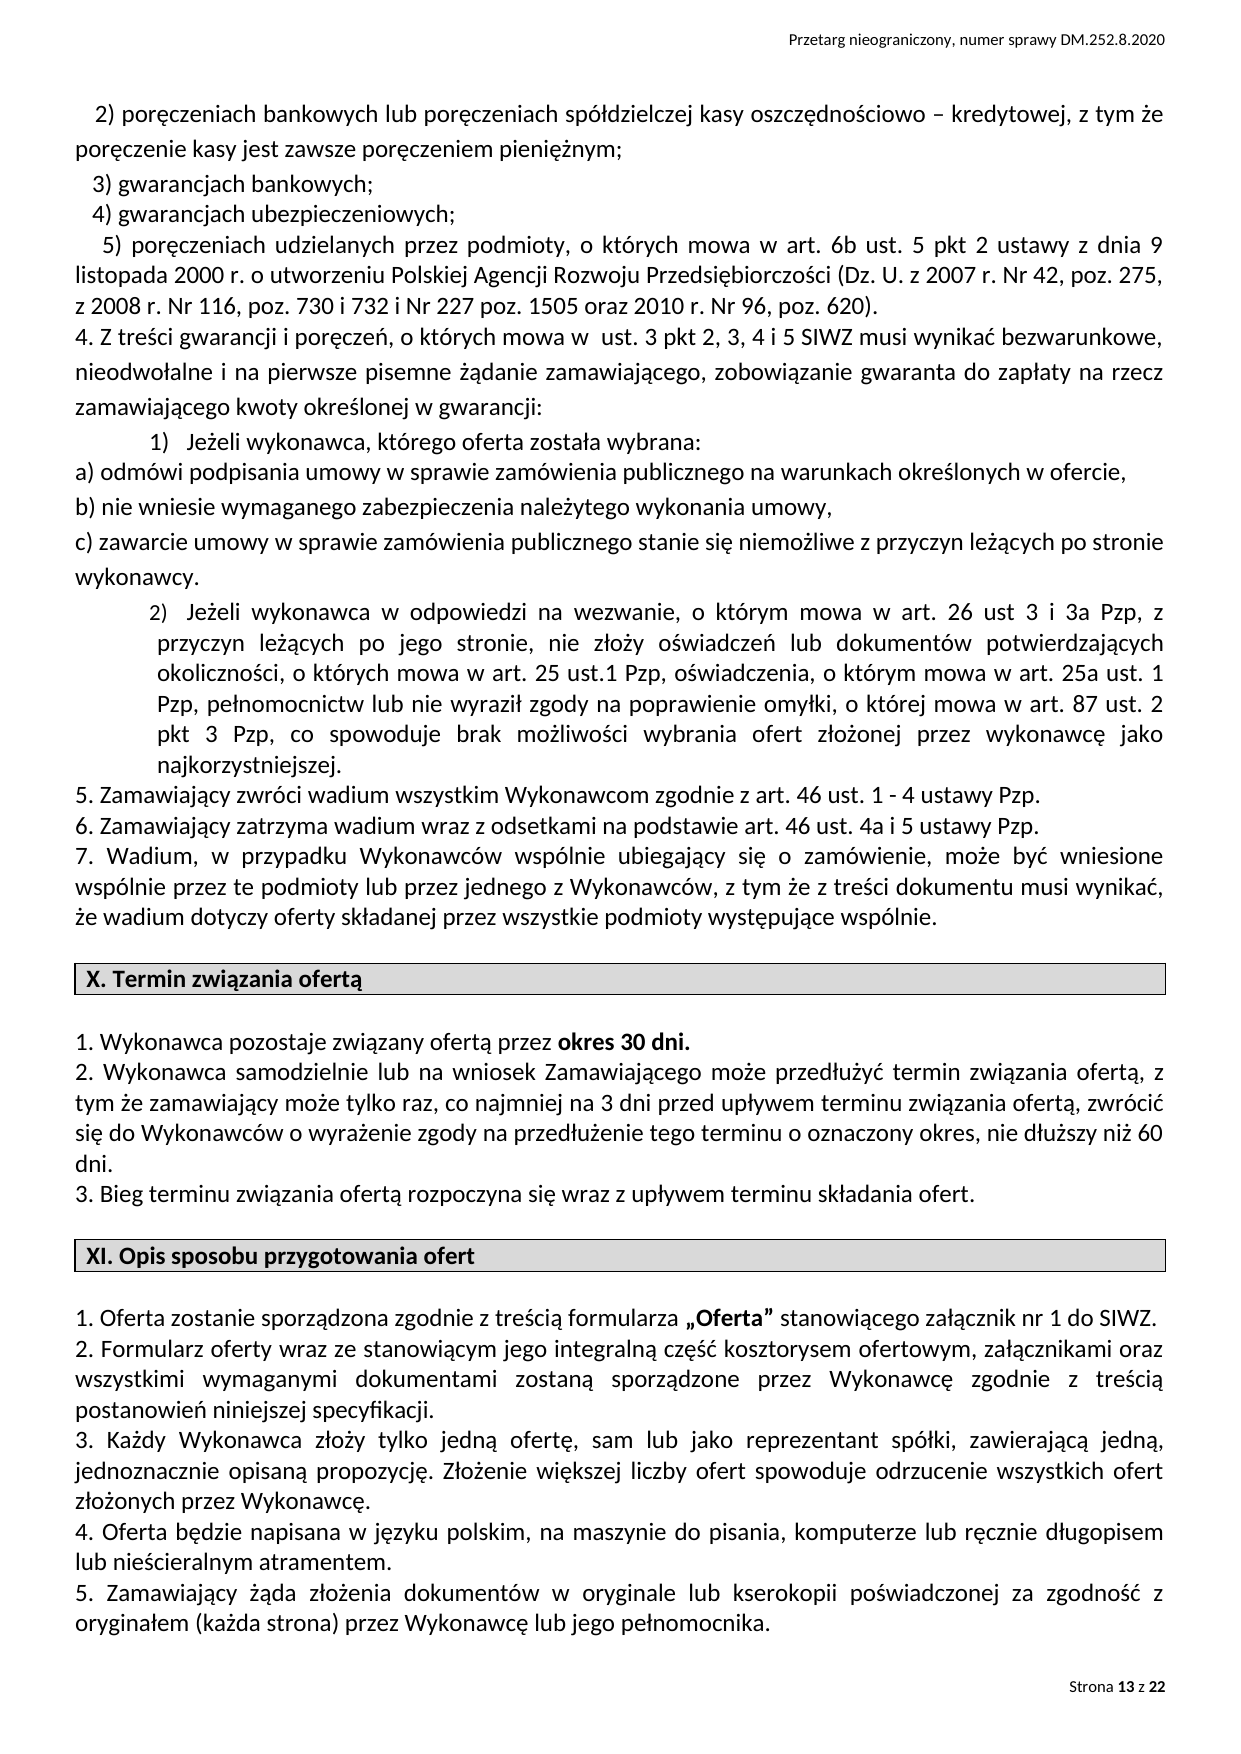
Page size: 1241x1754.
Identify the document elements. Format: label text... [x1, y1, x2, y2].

text 4) gwarancjach ubezpieczeniowych; [75, 199, 1165, 229]
list Jeżeli wykonawca, którego oferta została wybrana: [119, 426, 1165, 456]
text 3) gwarancjach bankowych; [75, 168, 1165, 199]
table_header X. Termin związania ofertą [76, 964, 1165, 994]
text 2) poręczeniach bankowych lub poręczeniach spółdzielczej kasy oszczędnościowo – kredytowej, z tym że poręczenie kasy jest zawsze poręczeniem pieniężnym; [75, 98, 1165, 164]
text c) zawarcie umowy w sprawie zamówienia publicznego stanie się niemożliwe z przyczyn leżących po stronie wykonawcy. [75, 526, 1165, 592]
text 5. Zamawiający zwróci wadium wszystkim Wykonawcom zgodnie z art. 46 ust. 1 - 4 ustawy Pzp. [75, 779, 1165, 810]
table_header XI. Opis sposobu przygotowania ofert [76, 1240, 1165, 1271]
text 4. Oferta będzie napisana w języku polskim, na maszynie do pisania, komputerze lub ręcznie długopisem lub nieścieralnym atramentem. [75, 1516, 1165, 1577]
text 3. Każdy Wykonawca złoży tylko jedną ofertę, sam lub jako reprezentant spółki, zawierającą jedną, jednoznacznie opisaną propozycję. Złożenie większej liczby ofert spowoduje odrzucenie wszystkich ofert złożonych przez Wykonawcę. [75, 1424, 1165, 1516]
text 1. Wykonawca pozostaje związany ofertą przez okres 30 dni. [75, 1026, 1165, 1056]
text 7. Wadium, w przypadku Wykonawców wspólnie ubiegający się o zamówienie, może być wniesione wspólnie przez te podmioty lub przez jednego z Wykonawców, z tym że z treści dokumentu musi wynikać, że wadium dotyczy oferty składanej przez wszystkie podmioty występujące wspólnie. [75, 840, 1165, 932]
text 4. Z treści gwarancji i poręczeń, o których mowa w ust. 3 pkt 2, 3, 4 i 5 SIWZ musi wynikać bezwarunkowe, nieodwołalne i na pierwsze pisemne żądanie zamawiającego, zobowiązanie gwaranta do zapłaty na rzecz zamawiającego kwoty określonej w gwarancji: [75, 321, 1165, 421]
text 6. Zamawiający zatrzyma wadium wraz z odsetkami na podstawie art. 46 ust. 4a i 5 ustawy Pzp. [75, 810, 1165, 840]
list Jeżeli wykonawca w odpowiedzi na wezwanie, o którym mowa w art. 26 ust 3 i 3a Pzp, z przyczyn leżących po jego stronie, nie złoży oświadczeń lub dokumentów potwierdzających okoliczności, o których mowa w art. 25 ust.1 Pzp, oświadczenia, o którym mowa w art. 25a ust. 1 Pzp, pełnomocnictw lub nie wyraził zgody na poprawienie omyłki, o której mowa w art. 87 ust. 2 pkt 3 Pzp, co spowoduje brak możliwości wybrania ofert złożonej przez wykonawcę jako najkorzystniejszej. [119, 596, 1165, 779]
text 3. Bieg terminu związania ofertą rozpoczyna się wraz z upływem terminu składania ofert. [75, 1178, 1165, 1209]
text b) nie wniesie wymaganego zabezpieczenia należytego wykonania umowy, [75, 491, 1165, 522]
text 2. Formularz oferty wraz ze stanowiącym jego integralną część kosztorysem ofertowym, załącznikami oraz wszystkimi wymaganymi dokumentami zostaną sporządzone przez Wykonawcę zgodnie z treścią postanowień niniejszej specyfikacji. [75, 1333, 1165, 1424]
text a) odmówi podpisania umowy w sprawie zamówienia publicznego na warunkach określonych w ofercie, [75, 456, 1165, 487]
text 2. Wykonawca samodzielnie lub na wniosek Zamawiającego może przedłużyć termin związania ofertą, z tym że zamawiający może tylko raz, co najmniej na 3 dni przed upływem terminu związania ofertą, zwrócić się do Wykonawców o wyrażenie zgody na przedłużenie tego terminu o oznaczony okres, nie dłuższy niż 60 dni. [75, 1056, 1165, 1178]
text 5. Zamawiający żąda złożenia dokumentów w oryginale lub kserokopii poświadczonej za zgodność z oryginałem (każda strona) przez Wykonawcę lub jego pełnomocnika. [75, 1577, 1165, 1638]
text 1. Oferta zostanie sporządzona zgodnie z treścią formularza „Oferta” stanowiącego załącznik nr 1 do SIWZ. [75, 1302, 1165, 1333]
text 5) poręczeniach udzielanych przez podmioty, o których mowa w art. 6b ust. 5 pkt 2 ustawy z dnia 9 listopada 2000 r. o utworzeniu Polskiej Agencji Rozwoju Przedsiębiorczości (Dz. U. z 2007 r. Nr 42, poz. 275, z 2008 r. Nr 116, poz. 730 i 732 i Nr 227 poz. 1505 oraz 2010 r. Nr 96, poz. 620). [75, 229, 1165, 321]
